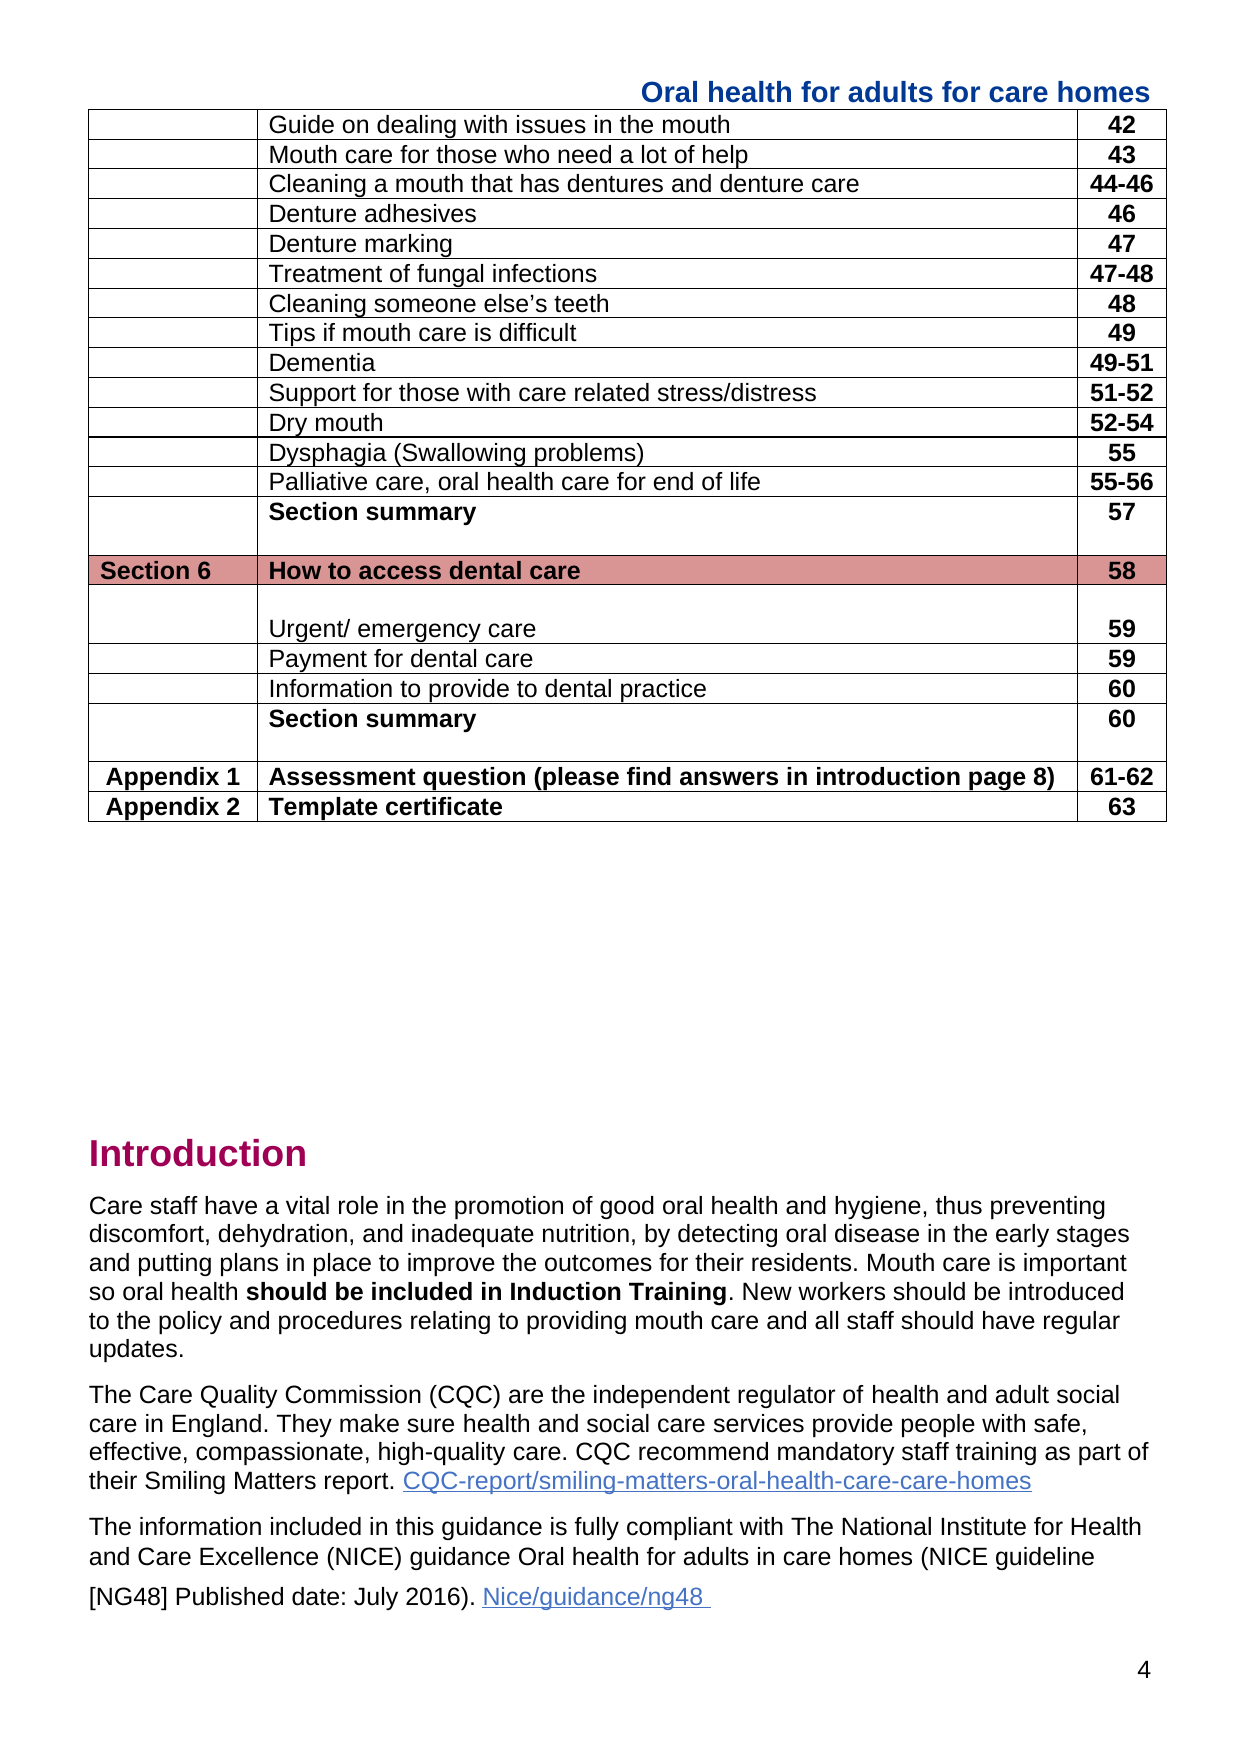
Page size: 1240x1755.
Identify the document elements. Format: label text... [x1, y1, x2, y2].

table_cell Dry mouth [258, 408, 1077, 436]
table_cell Dementia [258, 348, 1077, 377]
table_cell Dysphagia (Swallowing problems) [258, 438, 1077, 466]
table_cell 46 [1078, 199, 1166, 228]
table_cell [89, 229, 257, 258]
table_cell Assessment question (please find answers in introduction page 8) [258, 762, 1077, 791]
table_cell 44-46 [1078, 169, 1166, 198]
table_cell 59 [1078, 644, 1166, 673]
table_cell 48 [1078, 289, 1166, 317]
subtitle The Care Quality Commission (CQC) are the independent regulator of health and adult social care in England. They make sure health and social care services provide people with safe, effective, compassionate, high-quality care. CQC recommend mandatory staff training as part of their Smiling Matters report. CQC-report/smiling-matters-oral-health-care-care-homes [89, 1380, 1151, 1495]
table_cell Tips if mouth care is difficult [258, 318, 1077, 347]
table_cell [89, 110, 257, 138]
table_cell How to access dental care [258, 556, 1077, 584]
table_cell 49 [1078, 318, 1166, 347]
table_cell [89, 289, 257, 317]
table_cell [89, 408, 257, 436]
table_cell [89, 674, 257, 702]
table_cell [89, 497, 257, 554]
table_cell [89, 259, 257, 287]
table_cell Section summary [258, 497, 1077, 554]
table_cell 47 [1078, 229, 1166, 258]
table_cell Support for those with care related stress/distress [258, 378, 1077, 407]
table_cell [89, 348, 257, 377]
table_cell 43 [1078, 140, 1166, 168]
table_cell [89, 378, 257, 407]
table_cell Mouth care for those who need a lot of help [258, 140, 1077, 168]
table_cell Denture adhesives [258, 199, 1077, 228]
subtitle Introduction [89, 1131, 1151, 1174]
table_cell 60 [1078, 704, 1166, 761]
table_cell Section summary [258, 704, 1077, 761]
table_cell [89, 467, 257, 496]
table_cell Payment for dental care [258, 644, 1077, 673]
table_cell [89, 585, 257, 643]
table_cell [89, 438, 257, 466]
table_cell Appendix 2 [89, 792, 257, 821]
text The information included in this guidance is fully compliant with The National Institute for Health and Care Excellence (NICE) guidance Oral health for adults in care homes (NICE guideline [NG48] Published date: July 2016). Nice/guidance/ng48 [89, 1512, 1151, 1613]
table_cell 57 [1078, 497, 1166, 554]
table_cell [89, 169, 257, 198]
table_cell Urgent/ emergency care [258, 585, 1077, 643]
table_cell [89, 318, 257, 347]
table_cell 55-56 [1078, 467, 1166, 496]
table_cell 61-62 [1078, 762, 1166, 791]
table_cell Cleaning someone else’s teeth [258, 289, 1077, 317]
table_cell 60 [1078, 674, 1166, 702]
table_cell Treatment of fungal infections [258, 259, 1077, 287]
table_cell 49-51 [1078, 348, 1166, 377]
subtitle Care staff have a vital role in the promotion of good oral health and hygiene, thus preventing discomfort, dehydration, and inadequate nutrition, by detecting oral disease in the early stages and putting plans in place to improve the outcomes for their residents. Mouth care is important so oral health should be included in Induction Training. New workers should be introduced to the policy and procedures relating to providing mouth care and all staff should have regular updates. [89, 1191, 1151, 1363]
table_cell Denture marking [258, 229, 1077, 258]
table_cell Appendix 1 [89, 762, 257, 791]
table_cell Section 6 [89, 556, 257, 584]
table_cell 42 [1078, 110, 1166, 138]
table_cell 58 [1078, 556, 1166, 584]
table_cell 55 [1078, 438, 1166, 466]
table_cell 52-54 [1078, 408, 1166, 436]
table_cell Cleaning a mouth that has dentures and denture care [258, 169, 1077, 198]
table_cell Guide on dealing with issues in the mouth [258, 110, 1077, 138]
table_cell [89, 199, 257, 228]
table_cell 59 [1078, 585, 1166, 643]
table_cell 63 [1078, 792, 1166, 821]
table_cell Information to provide to dental practice [258, 674, 1077, 702]
table_cell [89, 140, 257, 168]
table_cell [89, 704, 257, 761]
table_cell 51-52 [1078, 378, 1166, 407]
table_cell [89, 644, 257, 673]
table_cell Template certificate [258, 792, 1077, 821]
table_cell Palliative care, oral health care for end of life [258, 467, 1077, 496]
table_cell 47-48 [1078, 259, 1166, 287]
